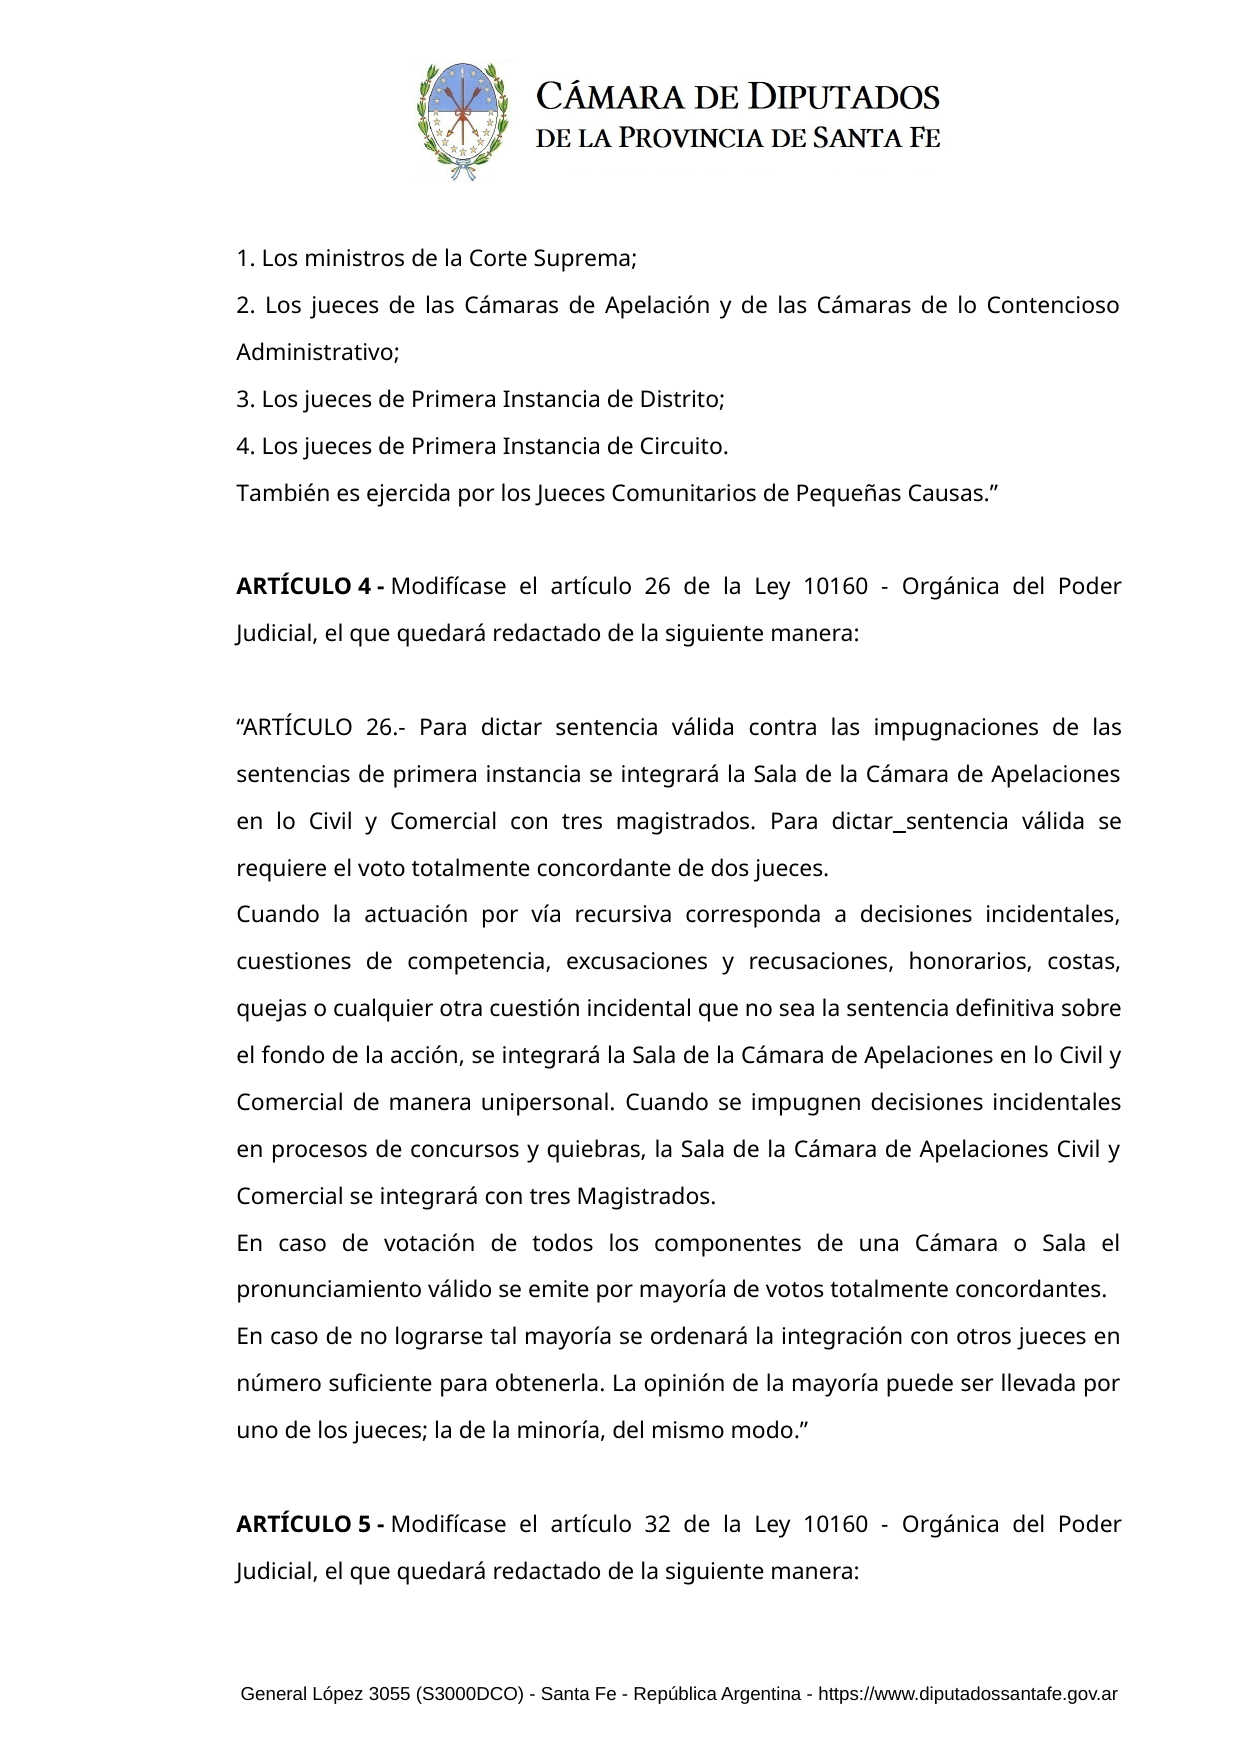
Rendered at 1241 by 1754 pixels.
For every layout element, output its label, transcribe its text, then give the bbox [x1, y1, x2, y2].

text En caso de votación de todos los componentes de una Cámara o Sala el pronunciamiento válido se emite por mayoría de votos totalmente concordantes. [236, 1227, 1122, 1305]
text “ARTÍCULO 26.- Para dictar sentencia válida contra las impugnaciones de las sentencias de primera instancia se integrará la Sala de la Cámara de Apelaciones en lo Civil y Comercial con tres magistrados. Para dictar sentencia válida se requiere el voto totalmente concordante de dos jueces. [236, 711, 1122, 883]
list Modifícase el artículo 26 de la Ley 10160 - Orgánica del Poder Judicial, el que quedará redactado de la siguiente manera: [236, 570, 1122, 648]
list También es ejercida por los Jueces Comunitarios de Pequeñas Causas.” [236, 477, 1122, 508]
list 3. Los jueces de Primera Instancia de Distrito; [236, 383, 1122, 414]
text Cuando la actuación por vía recursiva corresponda a decisiones incidentales, cuestiones de competencia, excusaciones y recusaciones, honorarios, costas, quejas o cualquier otra cuestión incidental que no sea la sentencia definitiva sobre el fondo de la acción, se integrará la Sala de la Cámara de Apelaciones en lo Civil y Comercial de manera unipersonal. Cuando se impugnen decisiones incidentales en procesos de concursos y quiebras, la Sala de la Cámara de Apelaciones Civil y Comercial se integrará con tres Magistrados. [236, 898, 1122, 1211]
list 2. Los jueces de las Cámaras de Apelación y de las Cámaras de lo Contencioso Administrativo; [236, 289, 1122, 367]
list 4. Los jueces de Primera Instancia de Circuito. [236, 430, 1122, 461]
list 1. Los ministros de la Corte Suprema; [236, 242, 1122, 273]
list Modifícase el artículo 32 de la Ley 10160 - Orgánica del Poder Judicial, el que quedará redactado de la siguiente manera: [236, 1508, 1122, 1586]
text En caso de no lograrse tal mayoría se ordenará la integración con otros jueces en número suficiente para obtenerla. La opinión de la mayoría puede ser llevada por uno de los jueces; la de la minoría, del mismo modo.” [236, 1320, 1122, 1445]
picture [413, 59, 945, 183]
